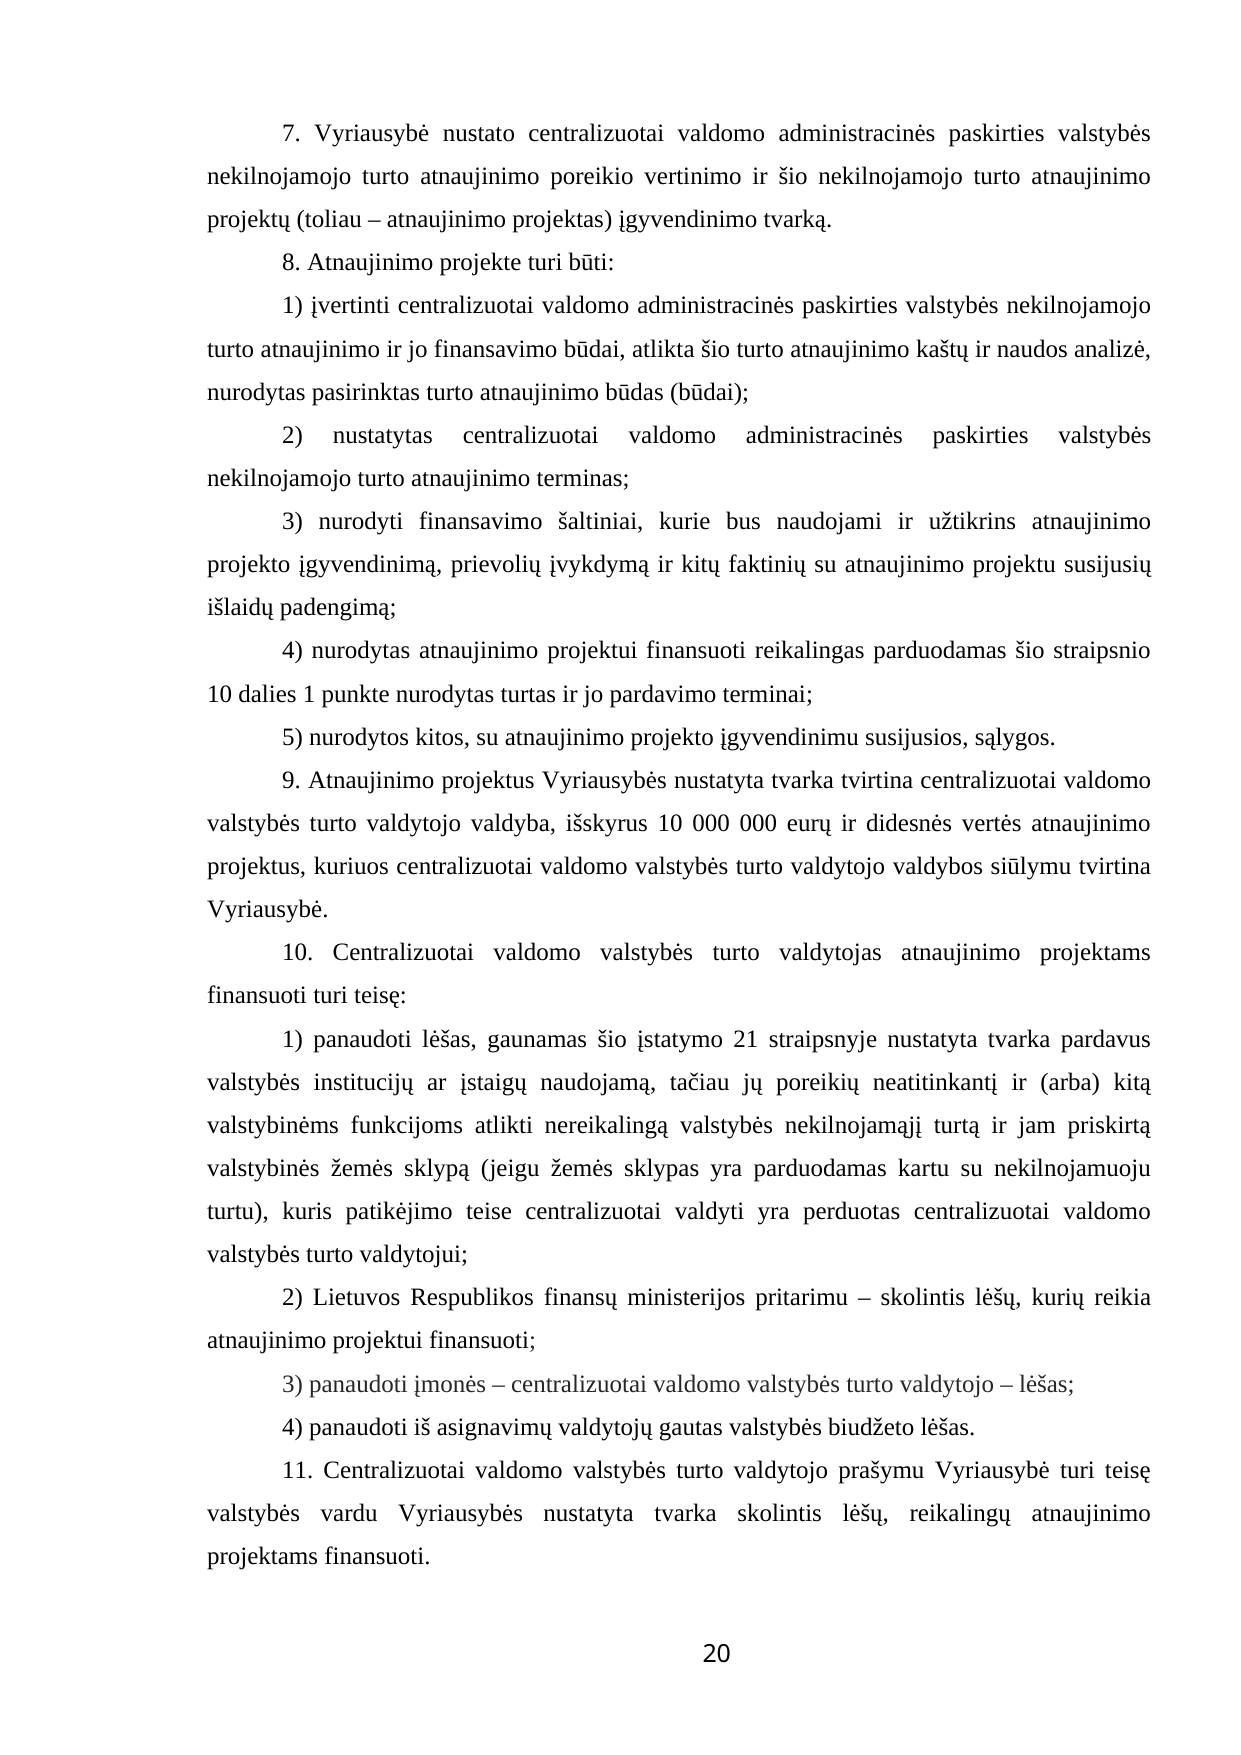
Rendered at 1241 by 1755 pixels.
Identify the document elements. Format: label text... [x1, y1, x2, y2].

text 1) panaudoti lėšas, gaunamas šio įstatymo 21 straipsnyje nustatyta tvarka pardavus valstybės institucijų ar įstaigų naudojamą, tačiau jų poreikių neatitinkantį ir (arba) kitą valstybinėms funkcijoms atlikti nereikalingą valstybės nekilnojamąjį turtą ir jam priskirtą valstybinės žemės sklypą (jeigu žemės sklypas yra parduodamas kartu su nekilnojamuoju turtu), kuris patikėjimo teise centralizuotai valdyti yra perduotas centralizuotai valdomo valstybės turto valdytojui; [207, 1024, 1152, 1268]
text 3) panaudoti įmonės – centralizuotai valdomo valstybės turto valdytojo – lėšas; [207, 1369, 1152, 1397]
text 2) Lietuvos Respublikos finansų ministerijos pritarimu – skolintis lėšų, kurių reikia atnaujinimo projektui finansuoti; [207, 1282, 1152, 1354]
text 7. Vyriausybė nustato centralizuotai valdomo administracinės paskirties valstybės nekilnojamojo turto atnaujinimo poreikio vertinimo ir šio nekilnojamojo turto atnaujinimo projektų (toliau – atnaujinimo projektas) įgyvendinimo tvarką. [207, 118, 1152, 233]
text 3) nurodyti finansavimo šaltiniai, kurie bus naudojami ir užtikrins atnaujinimo projekto įgyvendinimą, prievolių įvykdymą ir kitų faktinių su atnaujinimo projektu susijusių išlaidų padengimą; [207, 506, 1152, 621]
text 4) nurodytas atnaujinimo projektui finansuoti reikalingas parduodamas šio straipsnio 10 dalies 1 punkte nurodytas turtas ir jo pardavimo terminai; [207, 636, 1152, 707]
text 4) panaudoti iš asignavimų valdytojų gautas valstybės biudžeto lėšas. [207, 1412, 1152, 1441]
text 10. Centralizuotai valdomo valstybės turto valdytojas atnaujinimo projektams finansuoti turi teisę: [207, 937, 1152, 1009]
text 1) įvertinti centralizuotai valdomo administracinės paskirties valstybės nekilnojamojo turto atnaujinimo ir jo finansavimo būdai, atlikta šio turto atnaujinimo kaštų ir naudos analizė, nurodytas pasirinktas turto atnaujinimo būdas (būdai); [207, 291, 1152, 406]
text 11. Centralizuotai valdomo valstybės turto valdytojo prašymu Vyriausybė turi teisę valstybės vardu Vyriausybės nustatyta tvarka skolintis lėšų, reikalingų atnaujinimo projektams finansuoti. [207, 1455, 1152, 1570]
text 2) nustatytas centralizuotai valdomo administracinės paskirties valstybės nekilnojamojo turto atnaujinimo terminas; [207, 420, 1152, 492]
text 8. Atnaujinimo projekte turi būti: [207, 247, 1152, 276]
text 5) nurodytos kitos, su atnaujinimo projekto įgyvendinimu susijusios, sąlygos. [207, 722, 1152, 751]
text 9. Atnaujinimo projektus Vyriausybės nustatyta tvarka tvirtina centralizuotai valdomo valstybės turto valdytojo valdyba, išskyrus 10 000 000 eurų ir didesnės vertės atnaujinimo projektus, kuriuos centralizuotai valdomo valstybės turto valdytojo valdybos siūlymu tvirtina Vyriausybė. [207, 765, 1152, 923]
